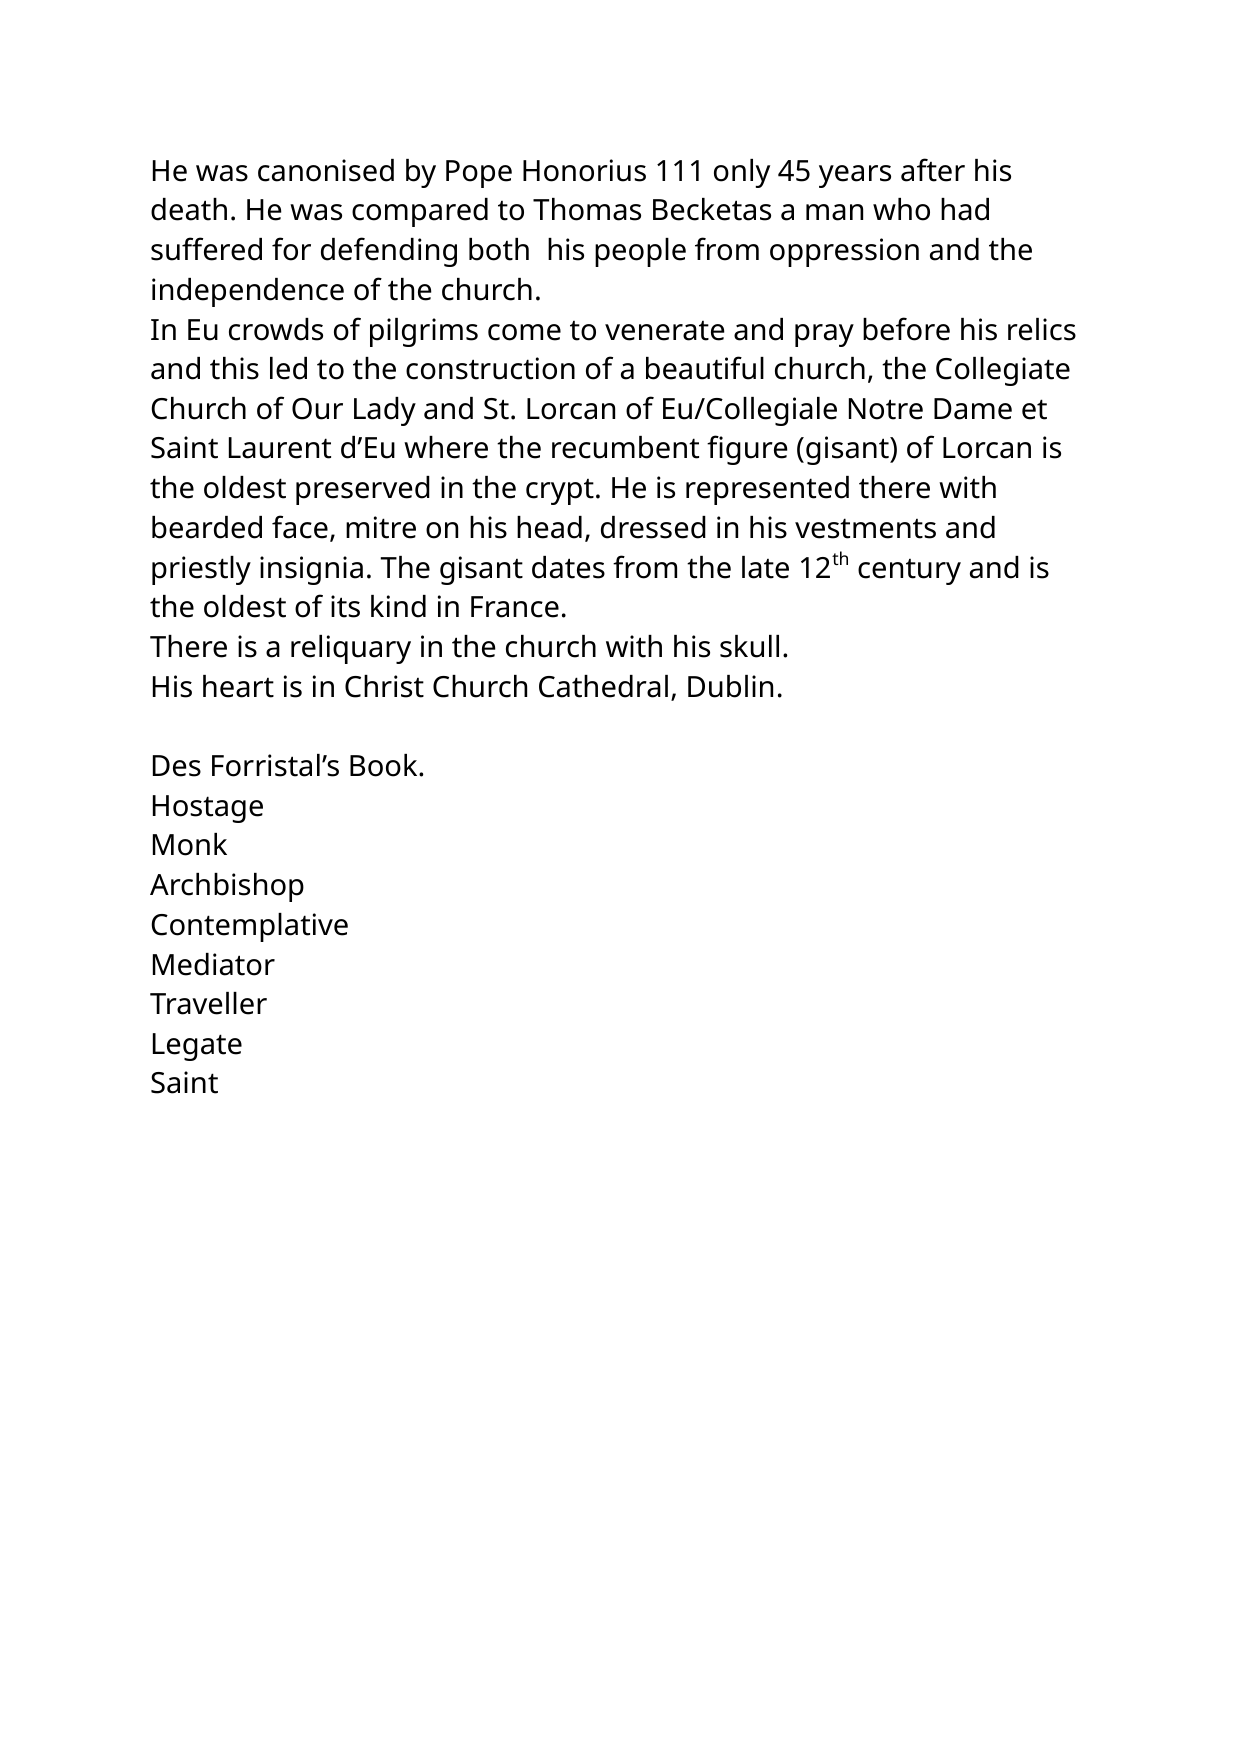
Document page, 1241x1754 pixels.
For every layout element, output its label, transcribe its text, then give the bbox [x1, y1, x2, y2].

text Archbishop [150, 864, 1090, 904]
text He was canonised by Pope Honorius 111 only 45 years after his death. He was compared to Thomas Becketas a man who had suffered for defending both his people from oppression and the independence of the church. [150, 150, 1090, 309]
text Saint [150, 1063, 1090, 1102]
text In Eu crowds of pilgrims come to venerate and pray before his relics and this led to the construction of a beautiful church, the Collegiate Church of Our Lady and St. Lorcan of Eu/Collegiale Notre Dame et Saint Laurent d’Eu where the recumbent figure (gisant) of Lorcan is the oldest preserved in the crypt. He is represented there with bearded face, mitre on his head, dressed in his vestments and priestly insignia. The gisant dates from the late 12th century and is the oldest of its kind in France. [150, 309, 1090, 626]
text Contemplative [150, 904, 1090, 944]
text Monk [150, 825, 1090, 864]
text Hostage [150, 785, 1090, 825]
text Mediator [150, 944, 1090, 983]
text Traveller [150, 983, 1090, 1023]
text There is a reliquary in the church with his skull. [150, 626, 1090, 666]
text Legate [150, 1023, 1090, 1063]
text His heart is in Christ Church Cathedral, Dublin. [150, 666, 1090, 706]
text Des Forristal’s Book. [150, 745, 1090, 785]
